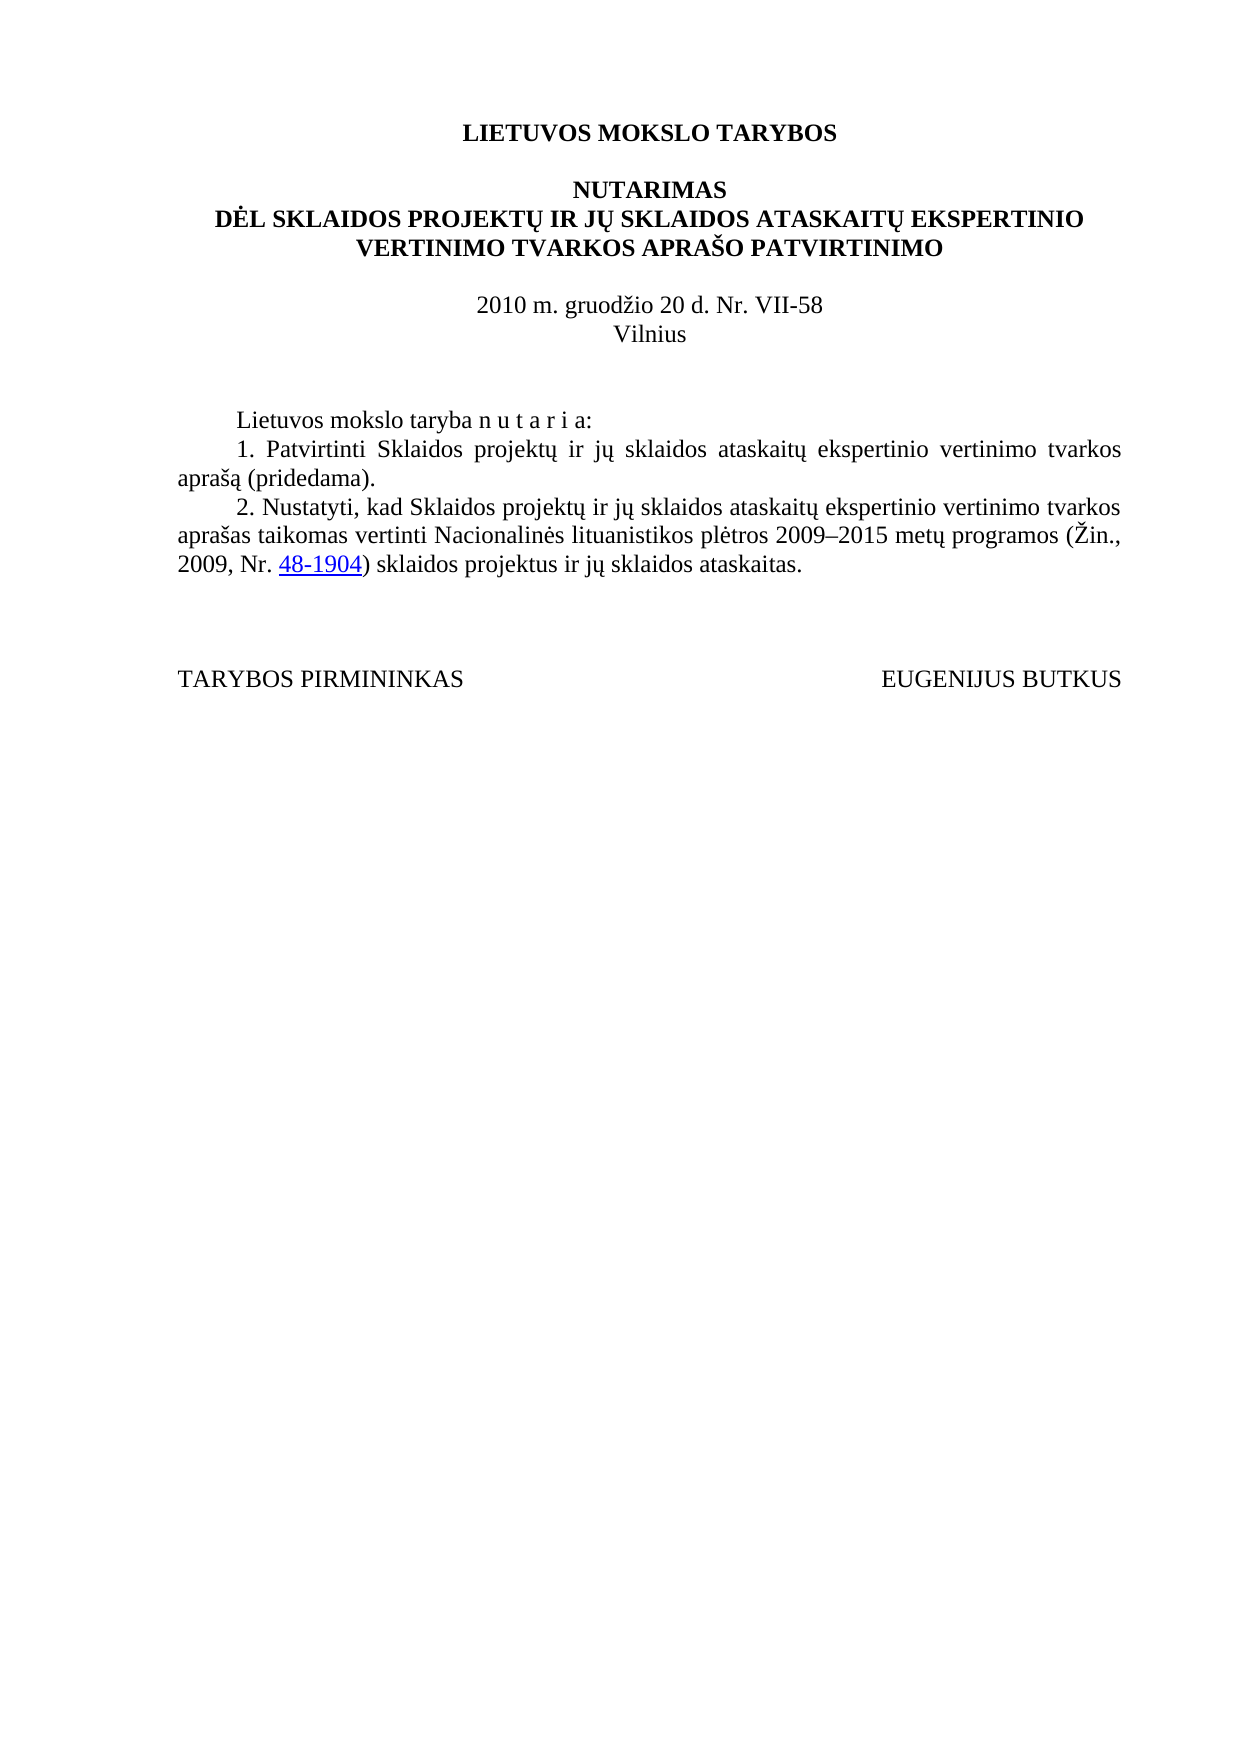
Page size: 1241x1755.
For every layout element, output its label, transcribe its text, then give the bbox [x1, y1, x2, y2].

text 2010 m. gruodžio 20 d. Nr. VII-58 [177, 291, 1122, 319]
text Lietuvos mokslo taryba nutaria: [177, 406, 1122, 434]
text Dėl SKLAIDOS PROJEKTŲ IR JŲ SKLAIDOS ATASKAITŲ EKSPERTINIO VERTINIMO TVARKOS aprašo PATvirtinimo [177, 204, 1122, 262]
text LIETUVOS MOKSLO TARYBOS [177, 118, 1122, 147]
text Tarybos pirmininkas Eugenijus Butkus [177, 664, 1122, 693]
text 1. Patvirtinti Sklaidos projektų ir jų sklaidos ataskaitų ekspertinio vertinimo tvarkos aprašą (pridedama). [177, 434, 1122, 492]
text Vilnius [177, 319, 1122, 348]
text NUTARIMAS [177, 176, 1122, 204]
text 2. Nustatyti, kad Sklaidos projektų ir jų sklaidos ataskaitų ekspertinio vertinimo tvarkos aprašas taikomas vertinti Nacionalinės lituanistikos plėtros 2009–2015 metų programos (Žin., 2009, Nr. 48-1904) sklaidos projektus ir jų sklaidos ataskaitas. [177, 492, 1122, 578]
